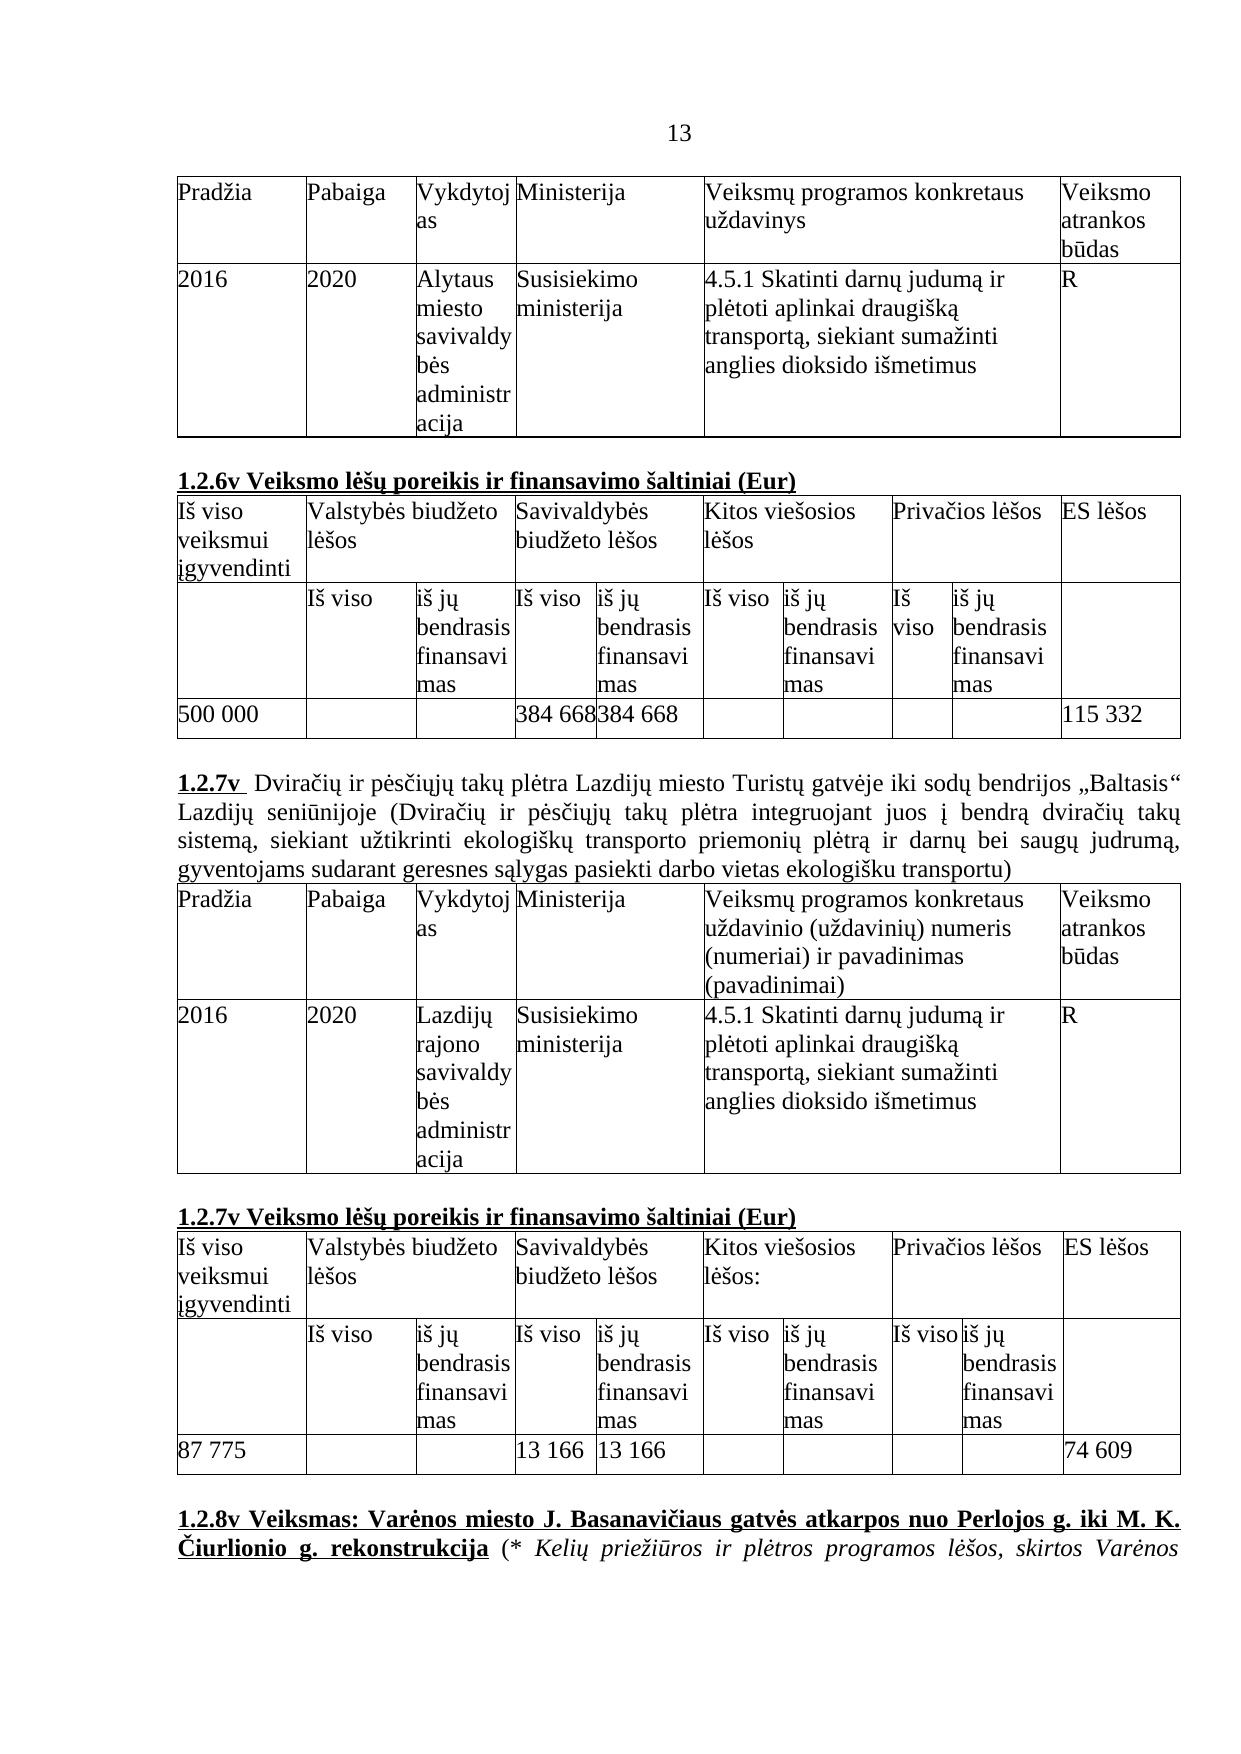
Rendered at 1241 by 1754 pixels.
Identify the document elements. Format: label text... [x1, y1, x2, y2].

table_cell 13 166 [597, 1435, 703, 1474]
table_cell Iš viso [704, 1319, 783, 1434]
table_cell Iš viso [307, 583, 416, 698]
table_header Vykdytojas [417, 884, 516, 999]
table_cell [417, 699, 515, 738]
table_header ES lėšos [1062, 496, 1180, 582]
table_cell 2020 [307, 1000, 416, 1172]
table_cell 384 668 [597, 699, 703, 738]
table_cell iš jų bendrasis finansavimas [597, 583, 703, 698]
table_header Savivaldybės biudžeto lėšos [516, 496, 703, 582]
table_cell 384 668 [516, 699, 596, 738]
table_cell [893, 699, 952, 738]
table_header Privačios lėšos [893, 496, 1061, 582]
table_header Valstybės biudžeto lėšos [307, 1232, 515, 1318]
table_cell [953, 699, 1061, 738]
table_header Iš viso veiksmui įgyvendinti [178, 496, 306, 582]
table_cell Iš viso [893, 583, 952, 698]
table_cell iš jų bendrasis finansavimas [417, 583, 515, 698]
table_cell Iš viso [307, 1319, 416, 1434]
table_cell [178, 1319, 306, 1434]
text 1.2.7v Veiksmo lėšų poreikis ir finansavimo šaltiniai (Eur) [177, 1202, 1181, 1231]
table_header Kitos viešosios lėšos [704, 496, 892, 582]
table_cell 4.5.1 Skatinti darnų judumą ir plėtoti aplinkai draugišką transportą, siekiant sumažinti anglies dioksido išmetimus [705, 264, 1060, 436]
table_cell 2016 [178, 1000, 306, 1172]
table_header Veiksmų programos konkretaus uždavinio (uždavinių) numeris (numeriai) ir pavadinimas (pavadinimai) [705, 884, 1060, 999]
table_header Ministerija [517, 884, 704, 999]
table_cell iš jų bendrasis finansavimas [953, 583, 1061, 698]
table_header Kitos viešosios lėšos: [704, 1232, 892, 1318]
table_cell R [1061, 1000, 1180, 1172]
table_cell Iš viso [704, 583, 783, 698]
table_cell iš jų bendrasis finansavimas [597, 1319, 703, 1434]
table_cell 2020 [307, 264, 416, 436]
table_cell Iš viso [893, 1319, 962, 1434]
table_header ES lėšos [1064, 1232, 1180, 1318]
table_header Pradžia [178, 884, 306, 999]
table_cell 115 332 [1062, 699, 1180, 738]
table_cell [307, 1435, 416, 1474]
table_cell Iš viso [516, 583, 596, 698]
table_cell Iš viso [516, 1319, 596, 1434]
table_cell [963, 1435, 1063, 1474]
text Čiurlionio g. rekonstrukcija (* Kelių priežiūros ir plėtros programos lėšos, skirtos Varėnos [177, 1530, 1181, 1561]
table_cell 13 166 [516, 1435, 596, 1474]
table_header Vykdytojas [417, 177, 516, 263]
table_cell [417, 1435, 515, 1474]
text 1.2.8v Veiksmas: Varėnos miesto J. Basanavičiaus gatvės atkarpos nuo Perlojos g. iki M. K. [177, 1504, 1181, 1529]
table_cell iš jų bendrasis finansavimas [784, 1319, 892, 1434]
table_cell Alytaus miesto savivaldybės administracija [417, 264, 516, 436]
table_header Savivaldybės biudžeto lėšos [516, 1232, 703, 1318]
table_cell R [1061, 264, 1180, 436]
table_cell 500 000 [178, 699, 306, 738]
table_cell 2016 [178, 264, 306, 436]
table_cell iš jų bendrasis finansavimas [784, 583, 892, 698]
table_cell [307, 699, 416, 738]
table_header Iš viso veiksmui įgyvendinti [178, 1232, 306, 1318]
text 1.2.7v Dviračių ir pėsčiųjų takų plėtra Lazdijų miesto Turistų gatvėje iki sodų bendrijos „Baltasis“ Lazdijų seniūnijoje (Dviračių ir pėsčiųjų takų plėtra integruojant juos į bendrą dviračių takų sistemą, siekiant užtikrinti ekologiškų transporto priemonių plėtrą ir darnų bei saugų judrumą, gyventojams sudarant geresnes sąlygas pasiekti darbo vietas ekologišku transportu) [177, 768, 1181, 883]
table_cell iš jų bendrasis finansavimas [963, 1319, 1063, 1434]
table_cell [178, 583, 306, 698]
table_cell 74 609 [1064, 1435, 1180, 1474]
table_header Veiksmo atrankos būdas [1061, 177, 1180, 263]
table_cell 4.5.1 Skatinti darnų judumą ir plėtoti aplinkai draugišką transportą, siekiant sumažinti anglies dioksido išmetimus [705, 1000, 1060, 1172]
text 1.2.6v Veiksmo lėšų poreikis ir finansavimo šaltiniai (Eur) [177, 466, 1181, 495]
table_header Pabaiga [307, 884, 416, 999]
table_cell [1064, 1319, 1180, 1434]
table_header Valstybės biudžeto lėšos [307, 496, 515, 582]
table_cell [784, 1435, 892, 1474]
table_header Veiksmo atrankos būdas [1061, 884, 1180, 999]
table_cell [704, 1435, 783, 1474]
table_cell [784, 699, 892, 738]
table_header Ministerija [517, 177, 704, 263]
table_header Privačios lėšos [893, 1232, 1063, 1318]
table_cell Susisiekimo ministerija [517, 264, 704, 436]
table_header Pabaiga [307, 177, 416, 263]
table_cell Susisiekimo ministerija [517, 1000, 704, 1172]
table_cell Lazdijų rajono savivaldybės administracija [417, 1000, 516, 1172]
table_cell [893, 1435, 962, 1474]
table_cell iš jų bendrasis finansavimas [417, 1319, 515, 1434]
table_cell 87 775 [178, 1435, 306, 1474]
table_cell [704, 699, 783, 738]
table_header Veiksmų programos konkretaus uždavinys [705, 177, 1060, 263]
table_cell [1062, 583, 1180, 698]
table_header Pradžia [178, 177, 306, 263]
